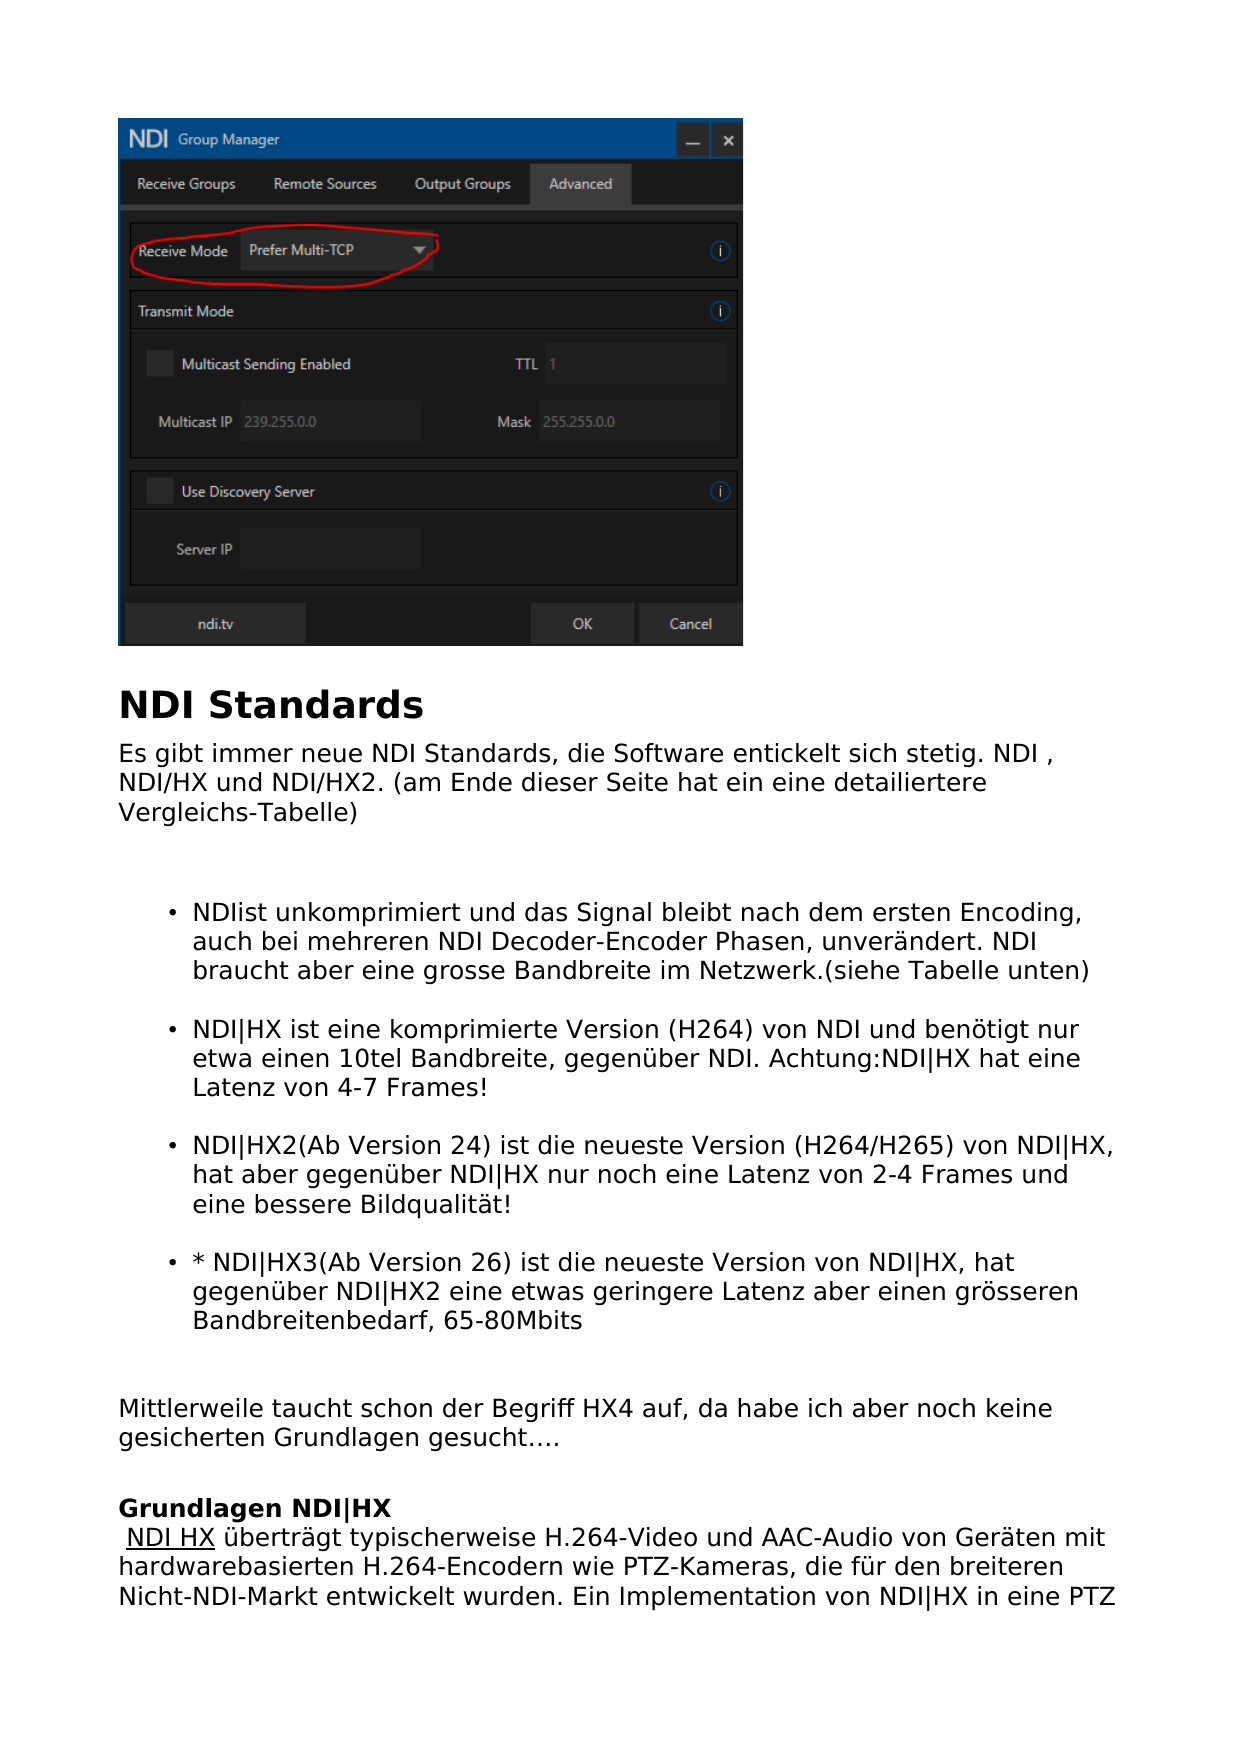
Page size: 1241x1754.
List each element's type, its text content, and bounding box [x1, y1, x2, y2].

text Grundlagen NDI|HX NDI HX überträgt typischerweise H.264-Video und AAC-Audio von Geräten mit hardwarebasierten H.264-Encodern wie PTZ-Kameras, die für den breiteren Nicht-NDI-Markt entwickelt wurden. Ein Implementation von NDI|HX in eine PTZ [118, 1494, 1122, 1611]
list NDIist unkomprimiert und das Signal bleibt nach dem ersten Encoding, auch bei mehreren NDI Decoder-Encoder Phasen, unverändert. NDI braucht aber eine grosse Bandbreite im Netzwerk.(siehe Tabelle unten) [177, 898, 1122, 1015]
subtitle NDI Standards [118, 683, 1122, 727]
text Es gibt immer neue NDI Standards, die Software entickelt sich stetig. NDI , NDI/HX und NDI/HX2. (am Ende dieser Seite hat ein eine detailiertere Vergleichs-Tabelle) [118, 739, 1122, 856]
list * NDI|HX3(Ab Version 26) ist die neueste Version von NDI|HX, hat gegenüber NDI|HX2 eine etwas geringere Latenz aber einen grösseren Bandbreitenbedarf, 65-80Mbits [177, 1248, 1122, 1365]
list NDI|HX ist eine komprimierte Version (H264) von NDI und benötigt nur etwa einen 10tel Bandbreite, gegenüber NDI. Achtung:NDI|HX hat eine Latenz von 4-7 Frames! [177, 1015, 1122, 1131]
picture [118, 118, 744, 646]
list NDI|HX2(Ab Version 24) ist die neueste Version (H264/H265) von NDI|HX, hat aber gegenüber NDI|HX nur noch eine Latenz von 2-4 Frames und eine bessere Bildqualität! [177, 1131, 1122, 1248]
text Mittlerweile taucht schon der Begriff HX4 auf, da habe ich aber noch keine gesicherten Grundlagen gesucht…. [118, 1394, 1122, 1482]
